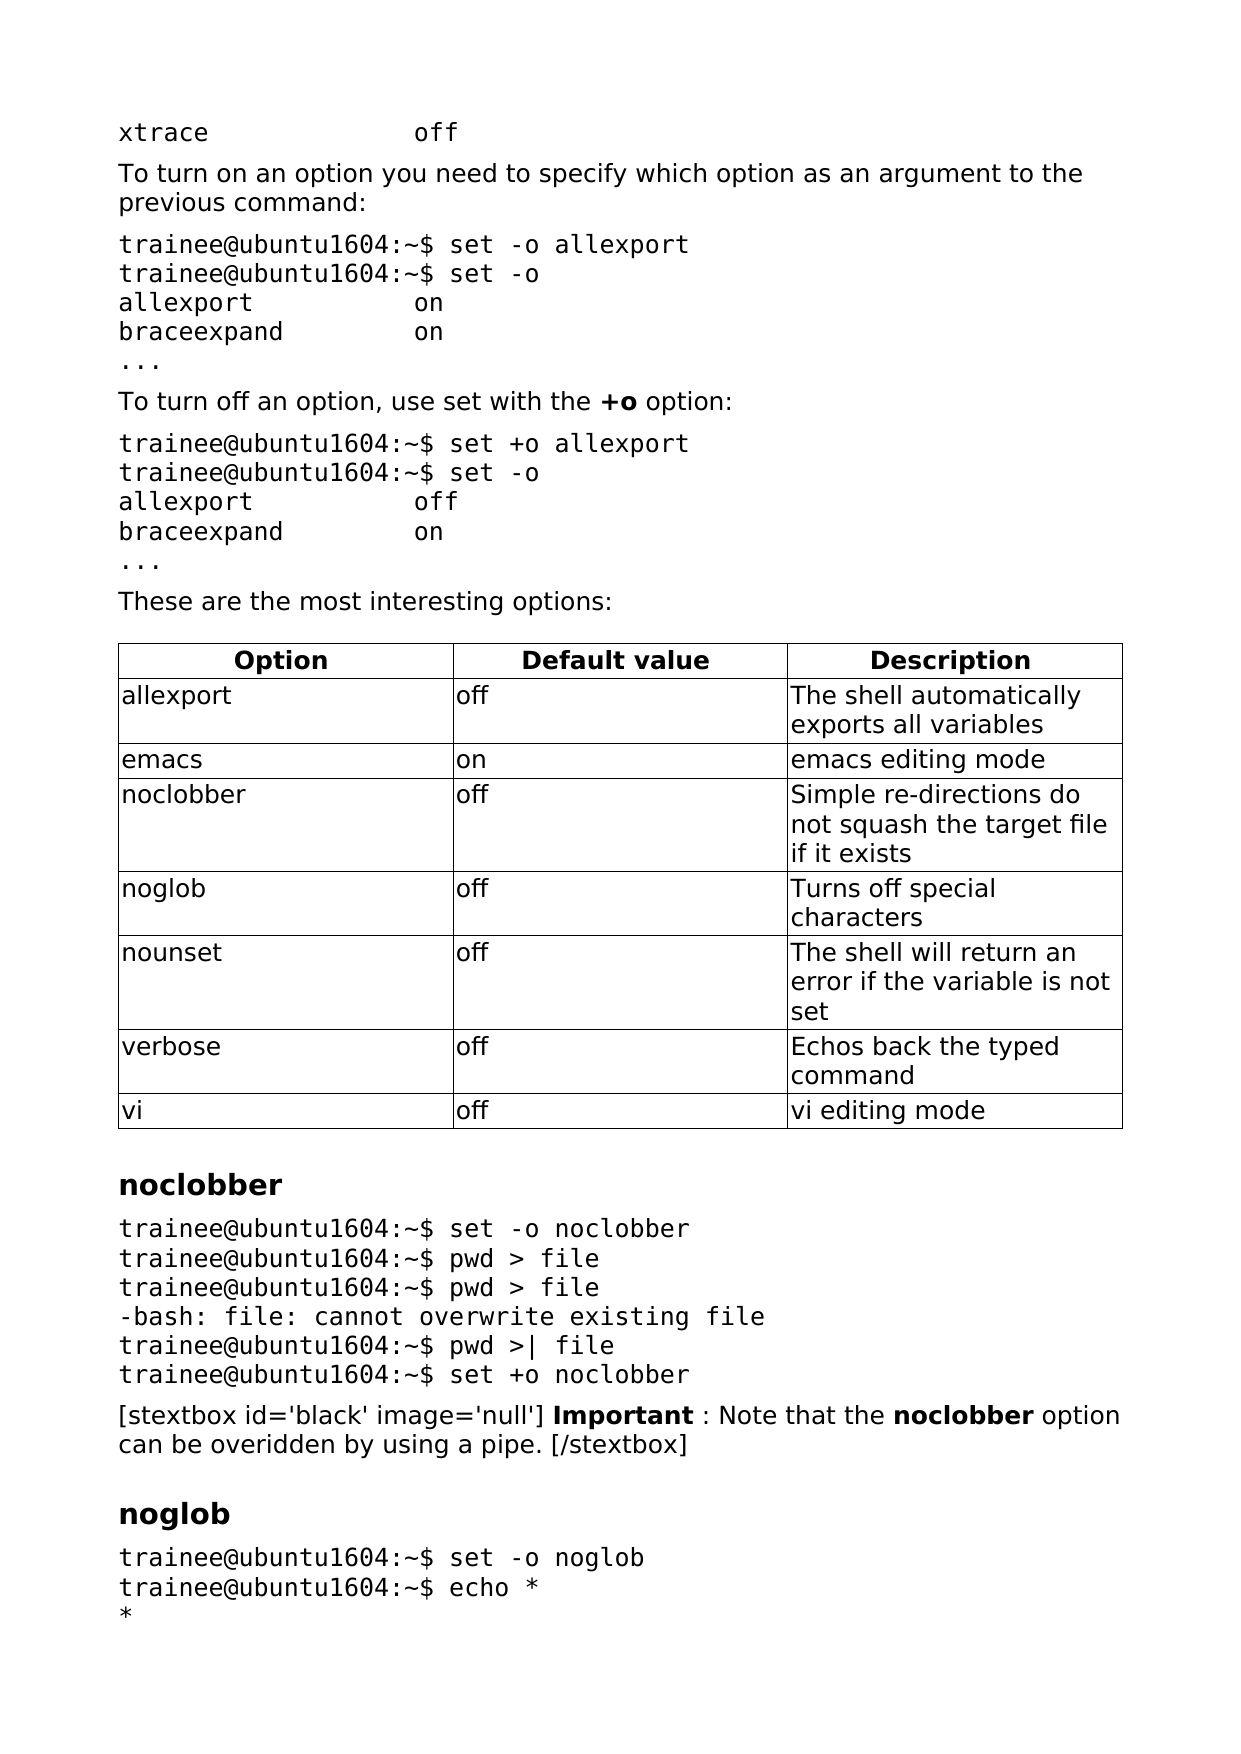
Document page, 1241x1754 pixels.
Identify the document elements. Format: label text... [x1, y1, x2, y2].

text trainee@ubuntu1604:~$ set +o allexport trainee@ubuntu1604:~$ set -o allexport off braceexpand on ... [118, 429, 1122, 575]
text These are the most interesting options: [118, 587, 1122, 616]
table_cell off [454, 779, 787, 871]
table_cell off [454, 679, 787, 743]
table_cell verbose [119, 1030, 453, 1093]
table_header Default value [454, 644, 787, 678]
table_cell emacs [119, 744, 453, 778]
subtitle noclobber [118, 1168, 1122, 1202]
text To turn on an option you need to specify which option as an argument to the previous command: [118, 159, 1122, 217]
table_cell on [454, 744, 787, 778]
table_cell off [454, 872, 787, 935]
table_cell off [454, 1030, 787, 1093]
table_cell The shell will return an error if the variable is not set [788, 936, 1122, 1029]
table_cell nounset [119, 936, 453, 1029]
table_cell vi [119, 1094, 453, 1128]
subtitle noglob [118, 1497, 1122, 1531]
table_cell off [454, 936, 787, 1029]
text To turn off an option, use set with the +o option: [118, 387, 1122, 417]
table_cell emacs editing mode [788, 744, 1122, 778]
table_cell Turns off special characters [788, 872, 1122, 935]
text [stextbox id='black' image='null'] Important : Note that the noclobber option can be overidden by using a pipe. [/stextbox] [118, 1401, 1122, 1460]
table_cell noglob [119, 872, 453, 935]
table_cell noclobber [119, 779, 453, 871]
text trainee@ubuntu1604:~$ set -o noclobber trainee@ubuntu1604:~$ pwd > file trainee@ubuntu1604:~$ pwd > file -bash: file: cannot overwrite existing file trainee@ubuntu1604:~$ pwd >| file trainee@ubuntu1604:~$ set +o noclobber [118, 1214, 1122, 1389]
table_cell Echos back the typed command [788, 1030, 1122, 1093]
table_cell vi editing mode [788, 1094, 1122, 1128]
table_cell The shell automatically exports all variables [788, 679, 1122, 743]
text trainee@ubuntu1604:~$ set -o noglob trainee@ubuntu1604:~$ echo * * [118, 1544, 1122, 1631]
text trainee@ubuntu1604:~$ set -o allexport trainee@ubuntu1604:~$ set -o allexport on braceexpand on ... [118, 230, 1122, 376]
table_cell Simple re-directions do not squash the target file if it exists [788, 779, 1122, 871]
table_cell allexport [119, 679, 453, 743]
table_header Option [119, 644, 453, 678]
text xtrace off [118, 118, 1122, 147]
table_header Description [788, 644, 1122, 678]
table_cell off [454, 1094, 787, 1128]
